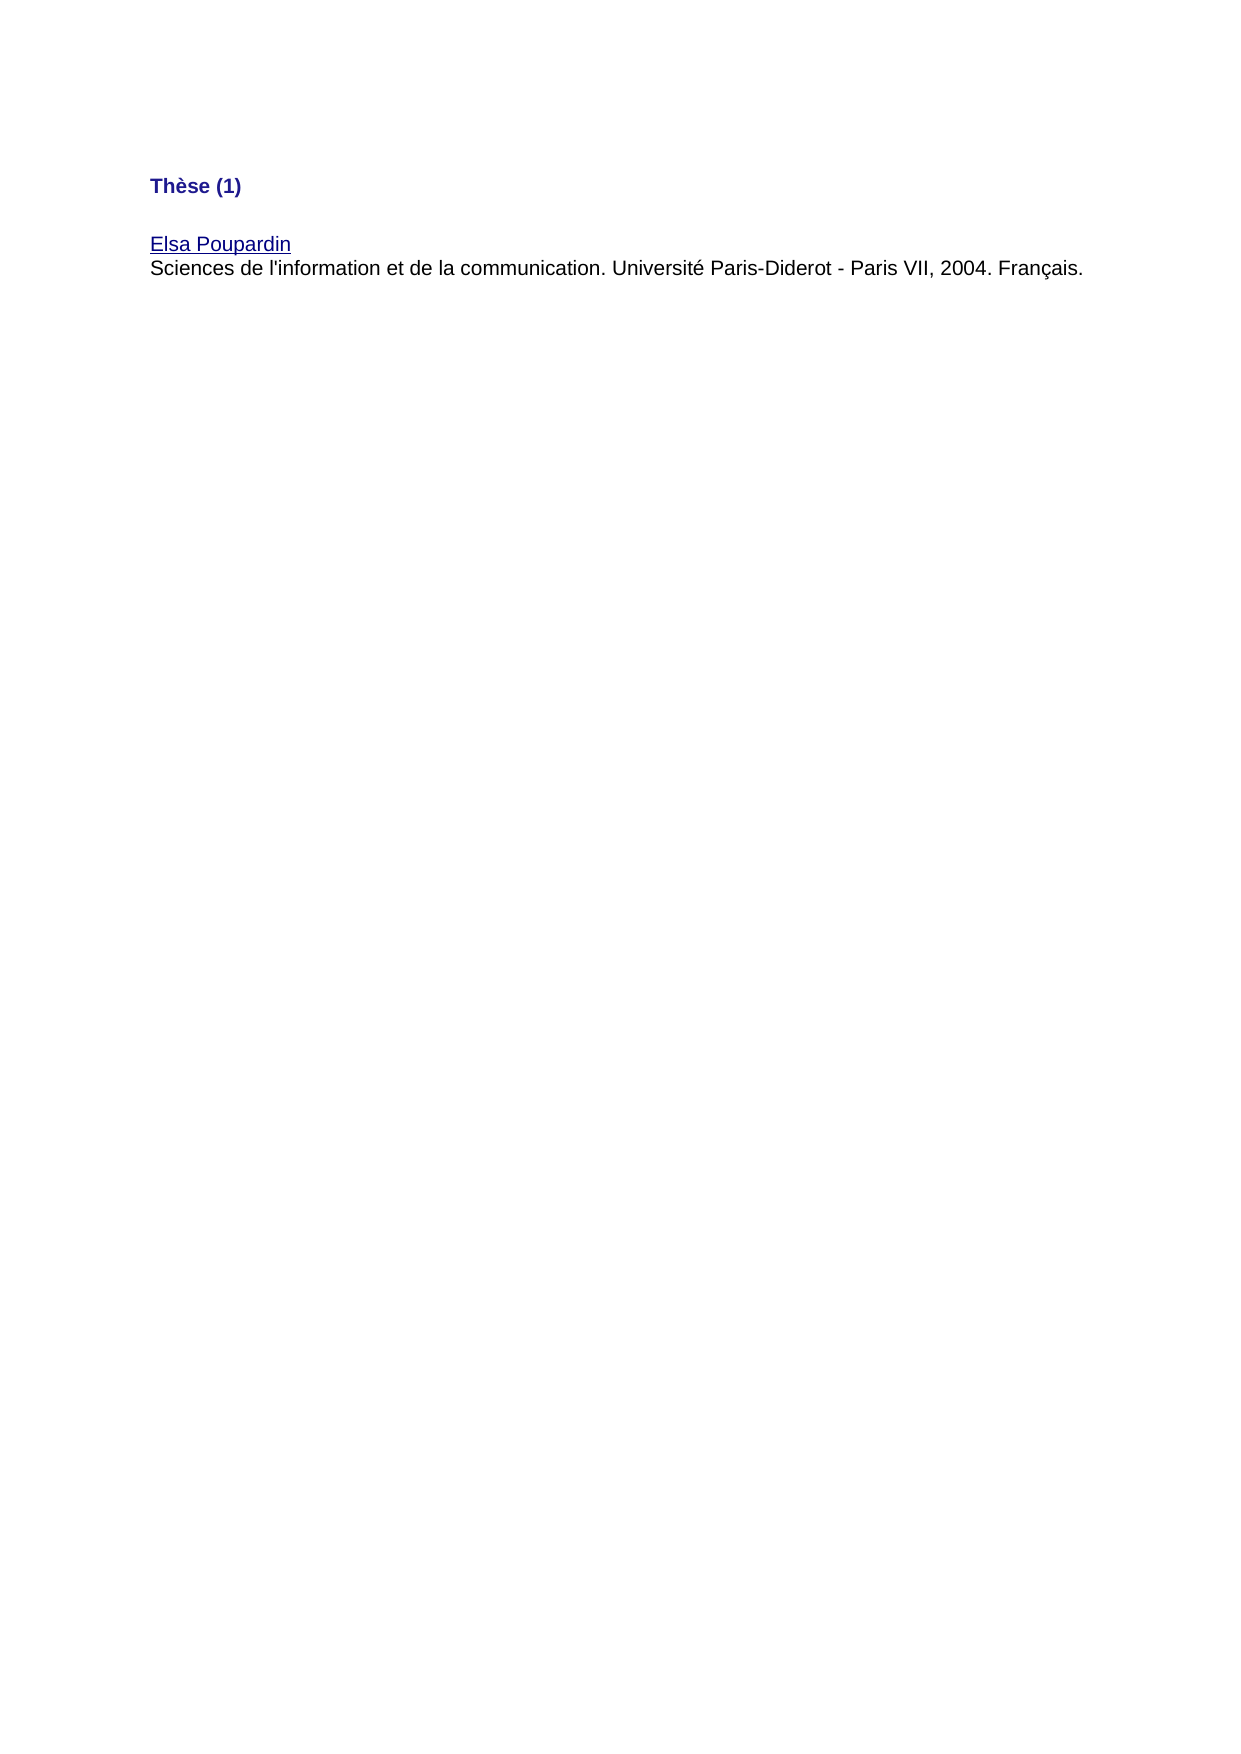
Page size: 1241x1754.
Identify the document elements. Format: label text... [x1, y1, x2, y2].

subtitle Thèse (1) [150, 174, 1090, 198]
table_header La &quot; nouvelle économie &quot; dans la presse française entre 1999 et 2001 : de la frivolité médiatique à la neutralisation du &quot; réel &quot; dans le discours de vulgarisation. Elsa Poupardin Sciences de l'information et de la communication. Université Paris-Diderot - Paris VII, 2004. Français. ⟨NNT : ⟩ Thèse tel-00662796v1 [150, 232, 1090, 280]
